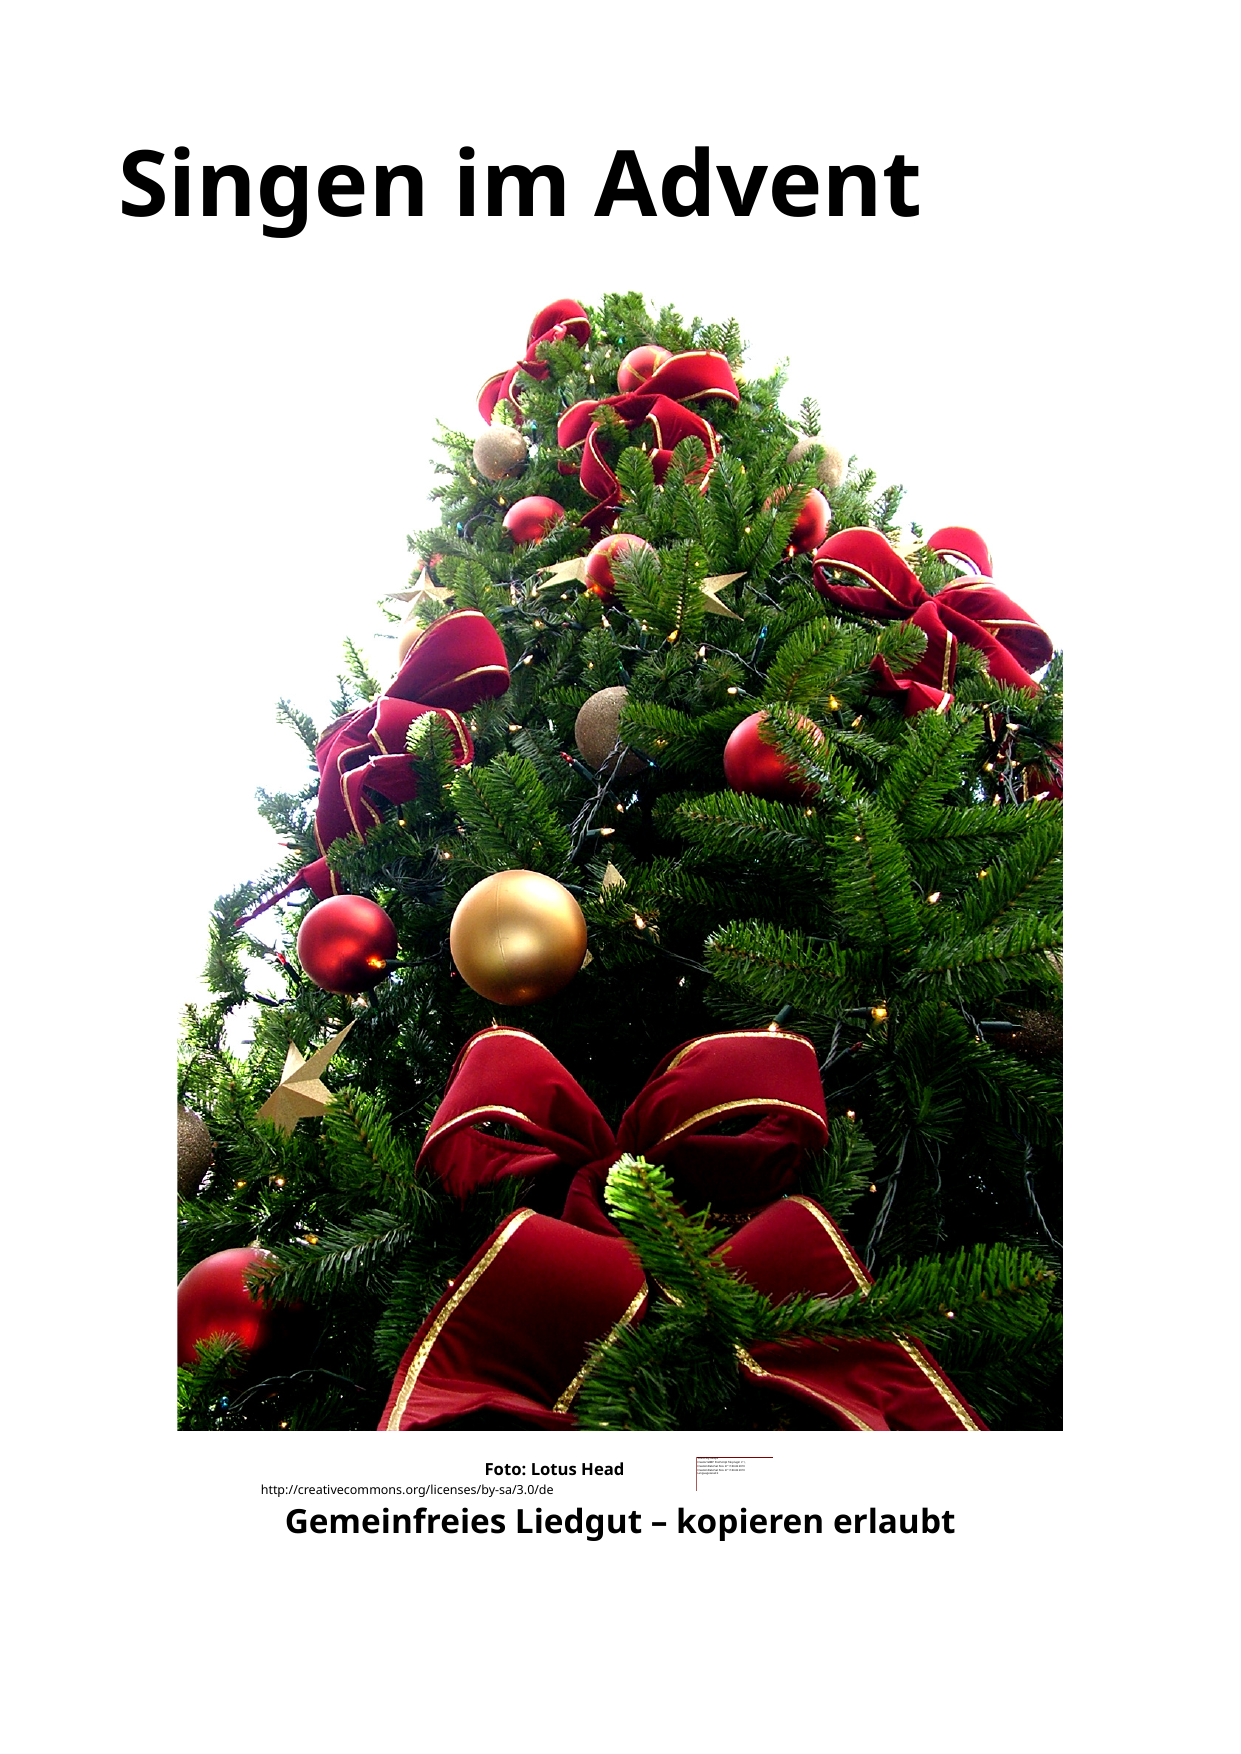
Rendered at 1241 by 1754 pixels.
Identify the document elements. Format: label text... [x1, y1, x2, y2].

text Gemeinfreies Liedgut – kopieren erlaubt [118, 1498, 1122, 1544]
text Singen im Advent [118, 118, 1122, 243]
text Foto: Lotus Head [118, 1453, 1122, 1481]
text http://creativecommons.org/licenses/by-sa/3.0/de [118, 1481, 1122, 1498]
picture [177, 243, 1063, 1431]
